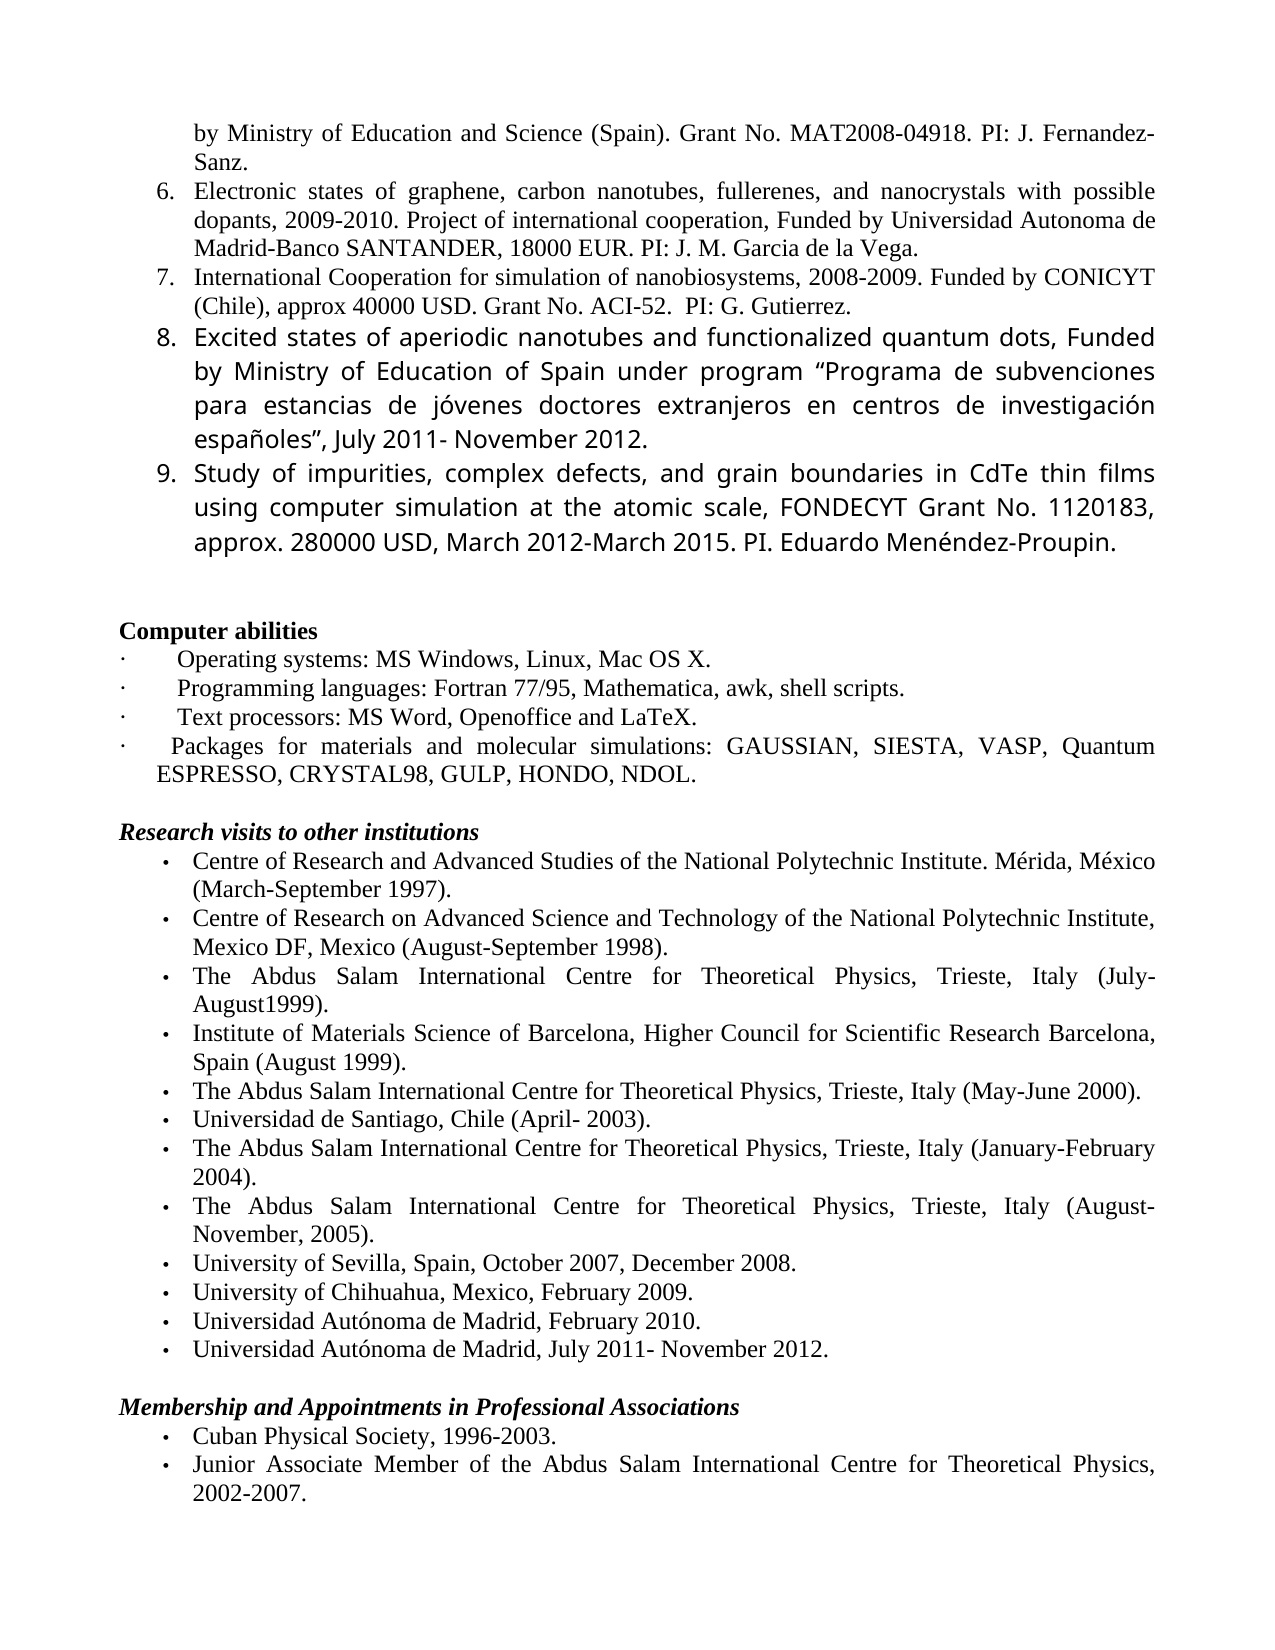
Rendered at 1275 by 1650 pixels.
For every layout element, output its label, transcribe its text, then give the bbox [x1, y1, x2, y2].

text · Operating systems: MS Windows, Linux, Mac OS X. [118, 644, 1156, 673]
list The Abdus Salam International Centre for Theoretical Physics, Trieste, Italy (August-November, 2005). [163, 1191, 1156, 1248]
list Cuban Physical Society, 1996-2003. [163, 1421, 1156, 1449]
text Computer abilities [118, 616, 1156, 644]
list Junior Associate Member of the Abdus Salam International Centre for Theoretical Physics, 2002-2007. [163, 1449, 1156, 1507]
list University of Sevilla, Spain, October 2007, December 2008. [163, 1248, 1156, 1277]
list Electronic states of graphene, carbon nanotubes, fullerenes, and nanocrystals with possible dopants, 2009-2010. Project of international cooperation, Funded by Universidad Autonoma de Madrid-Banco SANTANDER, 18000 EUR. PI: J. M. Garcia de la Vega. [156, 176, 1156, 262]
list International Cooperation for simulation of nanobiosystems, 2008-2009. Funded by CONICYT (Chile), approx 40000 USD. Grant No. ACI-52. PI: G. Gutierrez. [156, 262, 1156, 320]
list The Abdus Salam International Centre for Theoretical Physics, Trieste, Italy (January-February 2004). [163, 1133, 1156, 1191]
list Excited states of aperiodic nanotubes and functionalized quantum dots, Funded by Ministry of Education of Spain under program “Programa de subvenciones para estancias de jóvenes doctores extranjeros en centros de investigación españoles”, July 2011- November 2012. [156, 320, 1156, 456]
list University of Chihuahua, Mexico, February 2009. [163, 1277, 1156, 1306]
list The Abdus Salam International Centre for Theoretical Physics, Trieste, Italy (May-June 2000). [163, 1076, 1156, 1104]
list Centre of Research on Advanced Science and Technology of the National Polytechnic Institute, Mexico DF, Mexico (August-September 1998). [163, 903, 1156, 961]
text · Packages for materials and molecular simulations: GAUSSIAN, SIESTA, VASP, Quantum ESPRESSO, CRYSTAL98, GULP, HONDO, NDOL. [118, 731, 1156, 788]
list The Abdus Salam International Centre for Theoretical Physics, Trieste, Italy (July-August1999). [163, 961, 1156, 1018]
list by Ministry of Education and Science (Spain). Grant No. MAT2008-04918. PI: J. Fernandez-Sanz. [156, 118, 1156, 176]
list Institute of Materials Science of Barcelona, Higher Council for Scientific Research Barcelona, Spain (August 1999). [163, 1018, 1156, 1076]
text · Text processors: MS Word, Openoffice and LaTeX. [118, 702, 1156, 731]
text Membership and Appointments in Professional Associations [118, 1363, 1153, 1421]
list Centre of Research and Advanced Studies of the National Polytechnic Institute. Mérida, México (March-September 1997). [163, 846, 1156, 903]
list Study of impurities, complex defects, and grain boundaries in CdTe thin films using computer simulation at the atomic scale, FONDECYT Grant No. 1120183, approx. 280000 USD, March 2012-March 2015. PI. Eduardo Menéndez-Proupin. [156, 456, 1156, 558]
list Universidad Autónoma de Madrid, February 2010. [163, 1306, 1156, 1334]
list Universidad de Santiago, Chile (April- 2003). [163, 1104, 1156, 1133]
list Universidad Autónoma de Madrid, July 2011- November 2012. [163, 1334, 1156, 1363]
text Research visits to other institutions [118, 817, 1153, 846]
text · Programming languages: Fortran 77/95, Mathematica, awk, shell scripts. [118, 673, 1156, 702]
